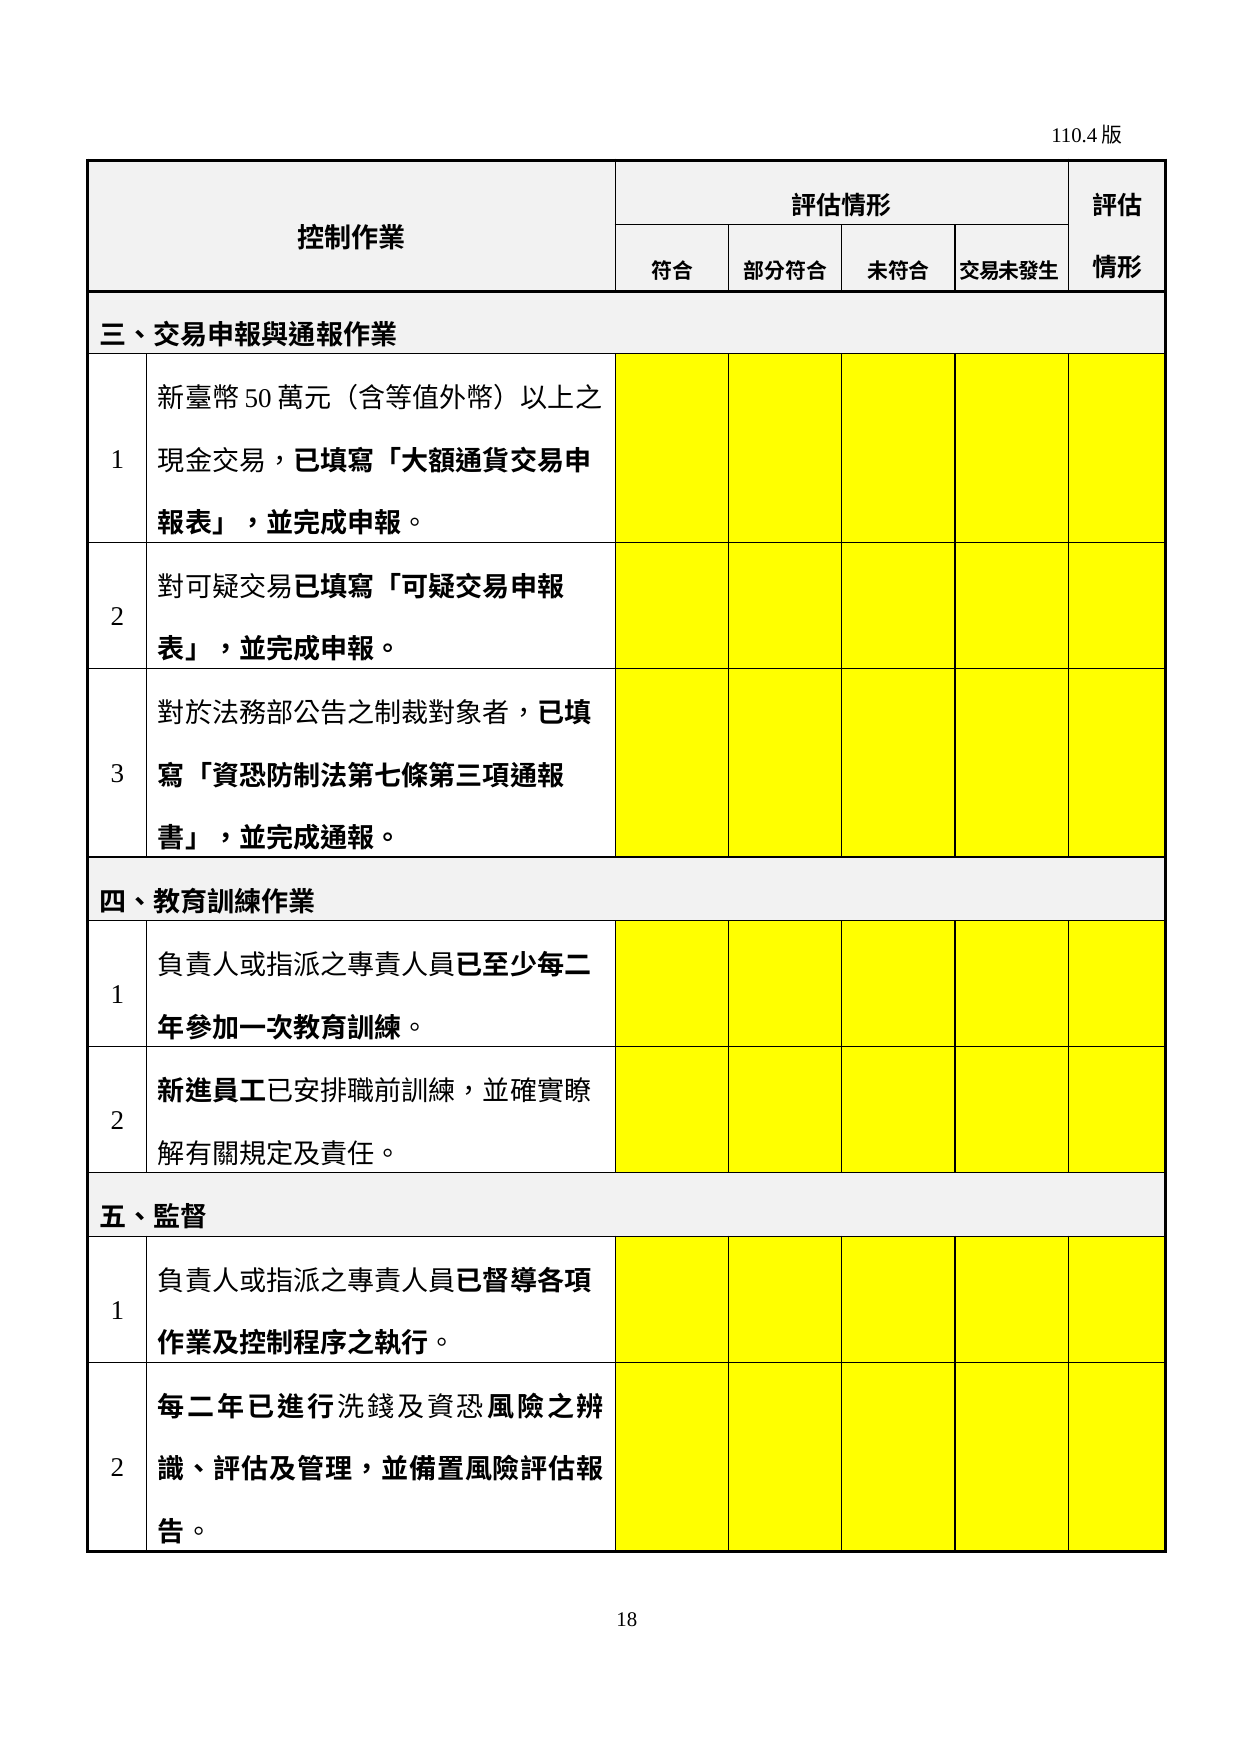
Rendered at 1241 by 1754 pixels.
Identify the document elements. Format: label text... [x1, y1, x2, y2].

table_cell [1069, 543, 1164, 668]
table_cell 每二年已進行洗錢及資恐風險之辨識、評估及管理，並備置風險評估報告。 [147, 1363, 615, 1550]
table_cell 2 [89, 1363, 146, 1550]
table_cell [616, 1363, 728, 1550]
table_cell [1069, 921, 1164, 1046]
table_cell [616, 1237, 728, 1362]
table_cell [1069, 1363, 1164, 1550]
table_cell [616, 1047, 728, 1172]
table_cell [729, 921, 841, 1046]
table_cell 負責人或指派之專責人員已督導各項作業及控制程序之執行。 [147, 1237, 615, 1362]
table_header 評估情形 [616, 162, 1068, 224]
table_cell 新臺幣50萬元（含等值外幣）以上之現金交易，已填寫「大額通貨交易申報表」，並完成申報。 [147, 354, 615, 542]
table_cell [729, 1237, 841, 1362]
table_cell 四、教育訓練作業 [89, 858, 1164, 920]
table_cell [842, 543, 954, 668]
table_cell [956, 1237, 1068, 1362]
table_header 評估情形說明 [1069, 162, 1164, 290]
table_cell 1 [89, 354, 146, 542]
table_cell [956, 669, 1068, 856]
table_cell [616, 354, 728, 542]
table_cell [729, 543, 841, 668]
table_cell 未符合 [842, 225, 954, 290]
table_cell 三、交易申報與通報作業 [89, 293, 1164, 353]
table_cell [956, 543, 1068, 668]
table_cell [956, 1047, 1068, 1172]
table_cell 3 [89, 669, 146, 856]
table_cell [842, 1363, 954, 1550]
table_header 控制作業 [89, 162, 615, 290]
table_cell 負責人或指派之專責人員已至少每二年參加一次教育訓練。 [147, 921, 615, 1046]
table_cell 符合 [616, 225, 728, 290]
table_cell [842, 354, 954, 542]
table_cell 部分符合 [729, 225, 841, 290]
table_cell [1069, 1237, 1164, 1362]
table_cell [729, 1047, 841, 1172]
table_cell 對可疑交易已填寫「可疑交易申報表」，並完成申報。 [147, 543, 615, 668]
table_cell 新進員工已安排職前訓練，並確實瞭解有關規定及責任。 [147, 1047, 615, 1172]
table_cell [1069, 1047, 1164, 1172]
table_cell 五、監督 [89, 1173, 1164, 1236]
table_cell 1 [89, 921, 146, 1046]
table_cell [842, 921, 954, 1046]
table_cell 交易未發生 [956, 225, 1068, 290]
table_cell [1069, 354, 1164, 542]
table_cell [1069, 669, 1164, 856]
table_cell [956, 921, 1068, 1046]
table_cell [842, 669, 954, 856]
table_cell 2 [89, 543, 146, 668]
table_cell [729, 354, 841, 542]
table_cell [842, 1047, 954, 1172]
table_cell [956, 354, 1068, 542]
table_cell 2 [89, 1047, 146, 1172]
table_cell [956, 1363, 1068, 1550]
table_cell [616, 543, 728, 668]
table_cell [729, 1363, 841, 1550]
table_cell [842, 1237, 954, 1362]
table_cell [616, 669, 728, 856]
table_cell [616, 921, 728, 1046]
table_cell 對於法務部公告之制裁對象者，已填寫「資恐防制法第七條第三項通報書」，並完成通報。 [147, 669, 615, 856]
table_cell 1 [89, 1237, 146, 1362]
table_cell [729, 669, 841, 856]
